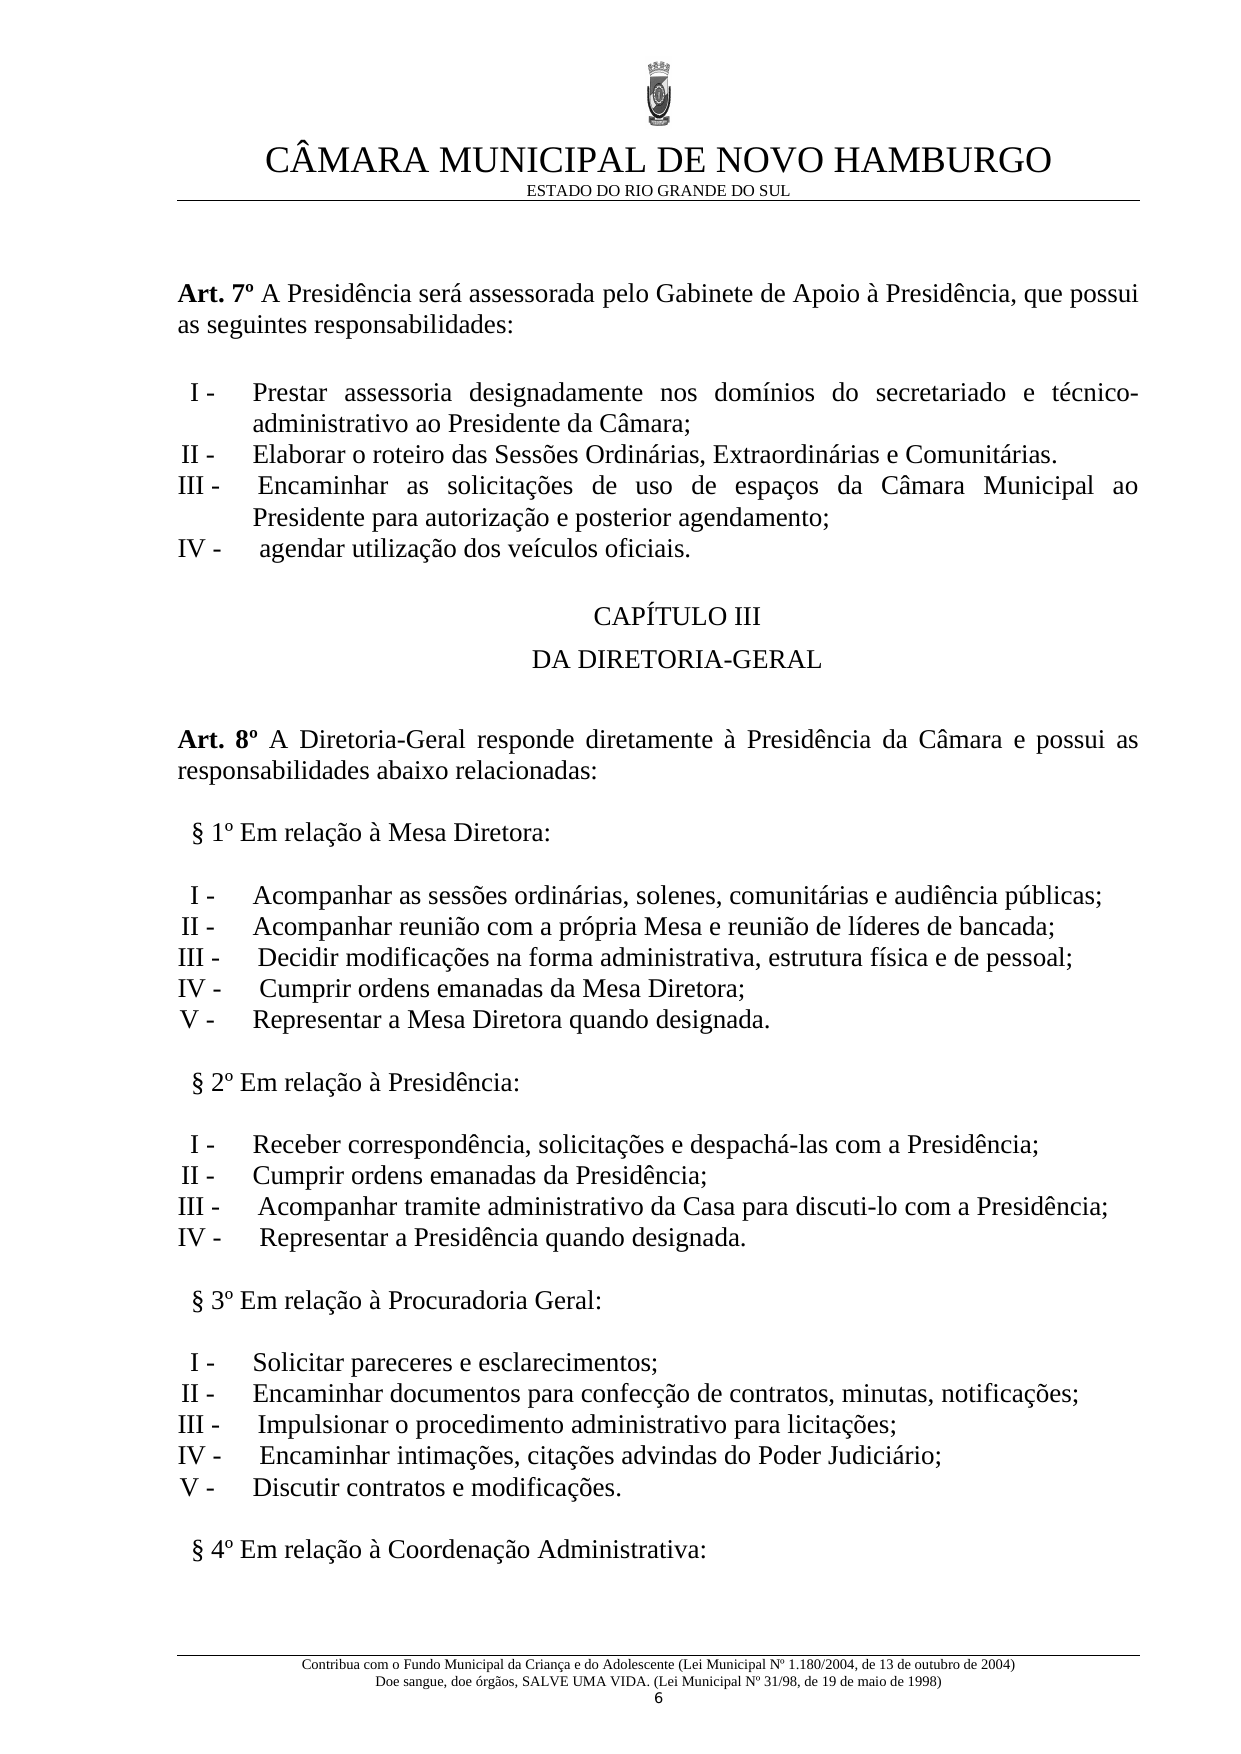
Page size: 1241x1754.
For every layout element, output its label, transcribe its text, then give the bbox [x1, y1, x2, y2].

list agendar utilização dos veículos oficiais. [177, 532, 1140, 563]
text CAPÍTULO III [215, 600, 1140, 631]
text § 4º Em relação à Coordenação Administrativa: [177, 1533, 1140, 1564]
text § 2º Em relação à Presidência: [177, 1066, 1140, 1097]
list Prestar assessoria designadamente nos domínios do secretariado e técnico-administrativo ao Presidente da Câmara; [177, 376, 1140, 438]
list Representar a Mesa Diretora quando designada. [177, 1003, 1140, 1034]
list Representar a Presidência quando designada. [177, 1221, 1140, 1253]
list Acompanhar as sessões ordinárias, solenes, comunitárias e audiência públicas; [177, 879, 1140, 910]
list Decidir modificações na forma administrativa, estrutura física e de pessoal; [177, 941, 1140, 972]
list Cumprir ordens emanadas da Presidência; [177, 1159, 1140, 1190]
text Art. 7º A Presidência será assessorada pelo Gabinete de Apoio à Presidência, que possui as seguintes responsabilidades: [177, 277, 1140, 339]
list Impulsionar o procedimento administrativo para licitações; [177, 1408, 1140, 1439]
list Acompanhar tramite administrativo da Casa para discuti-lo com a Presidência; [177, 1190, 1140, 1221]
list Encaminhar documentos para confecção de contratos, minutas, notificações; [177, 1377, 1140, 1408]
list Encaminhar as solicitações de uso de espaços da Câmara Municipal ao Presidente para autorização e posterior agendamento; [177, 469, 1140, 532]
list Encaminhar intimações, citações advindas do Poder Judiciário; [177, 1439, 1140, 1471]
list Receber correspondência, solicitações e despachá-las com a Presidência; [177, 1128, 1140, 1159]
list Solicitar pareceres e esclarecimentos; [177, 1346, 1140, 1377]
list Acompanhar reunião com a própria Mesa e reunião de líderes de bancada; [177, 910, 1140, 941]
text DA DIRETORIA-GERAL [215, 643, 1140, 674]
list Elaborar o roteiro das Sessões Ordinárias, Extraordinárias e Comunitárias. [177, 438, 1140, 469]
text § 1º Em relação à Mesa Diretora: [177, 817, 1140, 848]
list Cumprir ordens emanadas da Mesa Diretora; [177, 972, 1140, 1003]
text Art. 8º A Diretoria-Geral responde diretamente à Presidência da Câmara e possui as responsabilidades abaixo relacionadas: [177, 723, 1140, 785]
list Discutir contratos e modificações. [177, 1471, 1140, 1502]
text § 3º Em relação à Procuradoria Geral: [177, 1284, 1140, 1315]
